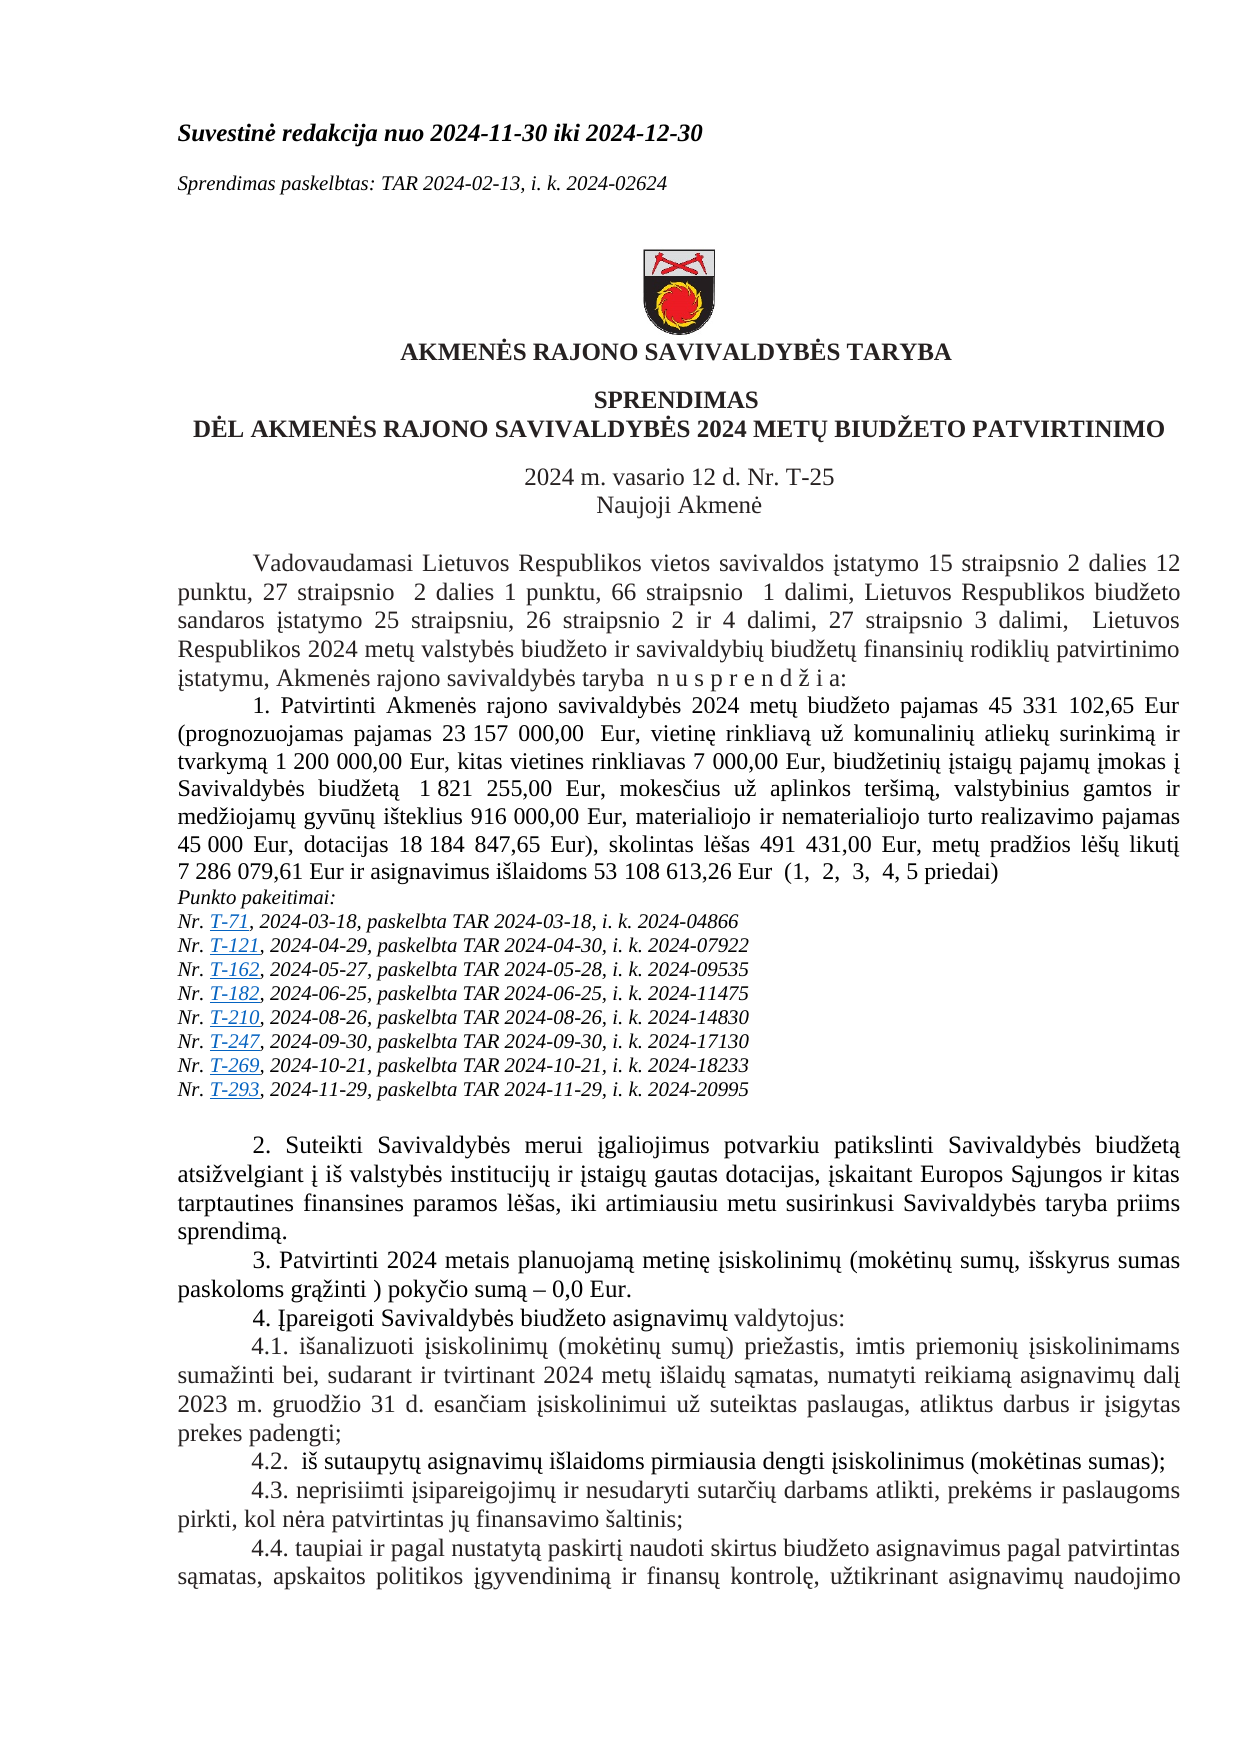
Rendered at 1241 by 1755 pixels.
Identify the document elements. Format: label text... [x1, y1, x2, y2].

text 4. Įpareigoti Savivaldybės biudžeto asignavimų valdytojus: [177, 1303, 1181, 1331]
text 4.1. išanalizuoti įsiskolinimų (mokėtinų sumų) priežastis, imtis priemonių įsiskolinimams sumažinti bei, sudarant ir tvirtinant 2024 metų išlaidų sąmatas, numatyti reikiamą asignavimų dalį 2023 m. gruodžio 31 d. esančiam įsiskolinimui už suteiktas paslaugas, atliktus darbus ir įsigytas prekes padengti; [177, 1331, 1181, 1446]
text Nr. T-71, 2024-03-18, paskelbta TAR 2024-03-18, i. k. 2024-04866 [177, 909, 1181, 933]
text Sprendimas paskelbtas: TAR 2024-02-13, i. k. 2024-02624 [177, 171, 1181, 195]
text DĖL AKMENĖS RAJONO SAVIVALDYBĖS 2024 METŲ BIUDŽETO PATVIRTINIMO [177, 414, 1181, 442]
text Vadovaudamasi Lietuvos Respublikos vietos savivaldos įstatymo 15 straipsnio 2 dalies 12 punktu, 27 straipsnio 2 dalies 1 punktu, 66 straipsnio 1 dalimi, Lietuvos Respublikos biudžeto sandaros įstatymo 25 straipsniu, 26 straipsnio 2 ir 4 dalimi, 27 straipsnio 3 dalimi, Lietuvos Respublikos 2024 metų valstybės biudžeto ir savivaldybių biudžetų finansinių rodiklių patvirtinimo įstatymu, Akmenės rajono savivaldybės taryba n u s p r e n d ž i a: [177, 548, 1181, 692]
text Punkto pakeitimai: [177, 885, 1181, 909]
text Nr. T-162, 2024-05-27, paskelbta TAR 2024-05-28, i. k. 2024-09535 [177, 957, 1181, 981]
text Nr. T-293, 2024-11-29, paskelbta TAR 2024-11-29, i. k. 2024-20995 [177, 1077, 1181, 1101]
text Nr. T-210, 2024-08-26, paskelbta TAR 2024-08-26, i. k. 2024-14830 [177, 1005, 1181, 1029]
text 1. Patvirtinti Akmenės rajono savivaldybės 2024 metų biudžeto pajamas 45 331 102,65 Eur (prognozuojamas pajamas 23 157 000,00 Eur, vietinę rinkliavą už komunalinių atliekų surinkimą ir tvarkymą 1 200 000,00 Eur, kitas vietines rinkliavas 7 000,00 Eur, biudžetinių įstaigų pajamų įmokas į Savivaldybės biudžetą 1 821 255,00 Eur, mokesčius už aplinkos teršimą, valstybinius gamtos ir medžiojamų gyvūnų išteklius 916 000,00 Eur, materialiojo ir nematerialiojo turto realizavimo pajamas 45 000 Eur, dotacijas 18 184 847,65 Eur), skolintas lėšas 491 431,00 Eur, metų pradžios lėšų likutį 7 286 079,61 Eur ir asignavimus išlaidoms 53 108 613,26 Eur (1, 2, 3, 4, 5 priedai) [177, 692, 1181, 885]
text 3. Patvirtinti 2024 metais planuojamą metinę įsiskolinimų (mokėtinų sumų, išskyrus sumas paskoloms grąžinti ) pokyčio sumą – 0,0 Eur. [177, 1245, 1181, 1303]
text 4.2. iš sutaupytų asignavimų išlaidoms pirmiausia dengti įsiskolinimus (mokėtinas sumas); [177, 1446, 1181, 1475]
text Suvestinė redakcija nuo 2024-11-30 iki 2024-12-30 [177, 118, 1181, 147]
text SPRENDIMAS [177, 385, 1181, 414]
text Nr. T-269, 2024-10-21, paskelbta TAR 2024-10-21, i. k. 2024-18233 [177, 1053, 1181, 1077]
text Nr. T-182, 2024-06-25, paskelbta TAR 2024-06-25, i. k. 2024-11475 [177, 981, 1181, 1005]
text Nr. T-121, 2024-04-29, paskelbta TAR 2024-04-30, i. k. 2024-07922 [177, 933, 1181, 957]
text 4.3. neprisiimti įsipareigojimų ir nesudaryti sutarčių darbams atlikti, prekėms ir paslaugoms pirkti, kol nėra patvirtintas jų finansavimo šaltinis; [177, 1475, 1181, 1533]
text AKMENĖS RAJONO SAVIVALDYBĖS TARYBA [177, 337, 1181, 366]
text 2024 m. vasario 12 d. Nr. T-25 [177, 462, 1181, 490]
text 2. Suteikti Savivaldybės merui įgaliojimus potvarkiu patikslinti Savivaldybės biudžetą atsižvelgiant į iš valstybės institucijų ir įstaigų gautas dotacijas, įskaitant Europos Sąjungos ir kitas tarptautines finansines paramos lėšas, iki artimiausiu metu susirinkusi Savivaldybės taryba priims sprendimą. [177, 1130, 1181, 1245]
text Nr. T-247, 2024-09-30, paskelbta TAR 2024-09-30, i. k. 2024-17130 [177, 1029, 1181, 1053]
text 4.4. taupiai ir pagal nustatytą paskirtį naudoti skirtus biudžeto asignavimus pagal patvirtintas sąmatas, apskaitos politikos įgyvendinimą ir finansų kontrolę, užtikrinant asignavimų naudojimo [177, 1533, 1181, 1590]
text Naujoji Akmenė [177, 490, 1181, 519]
